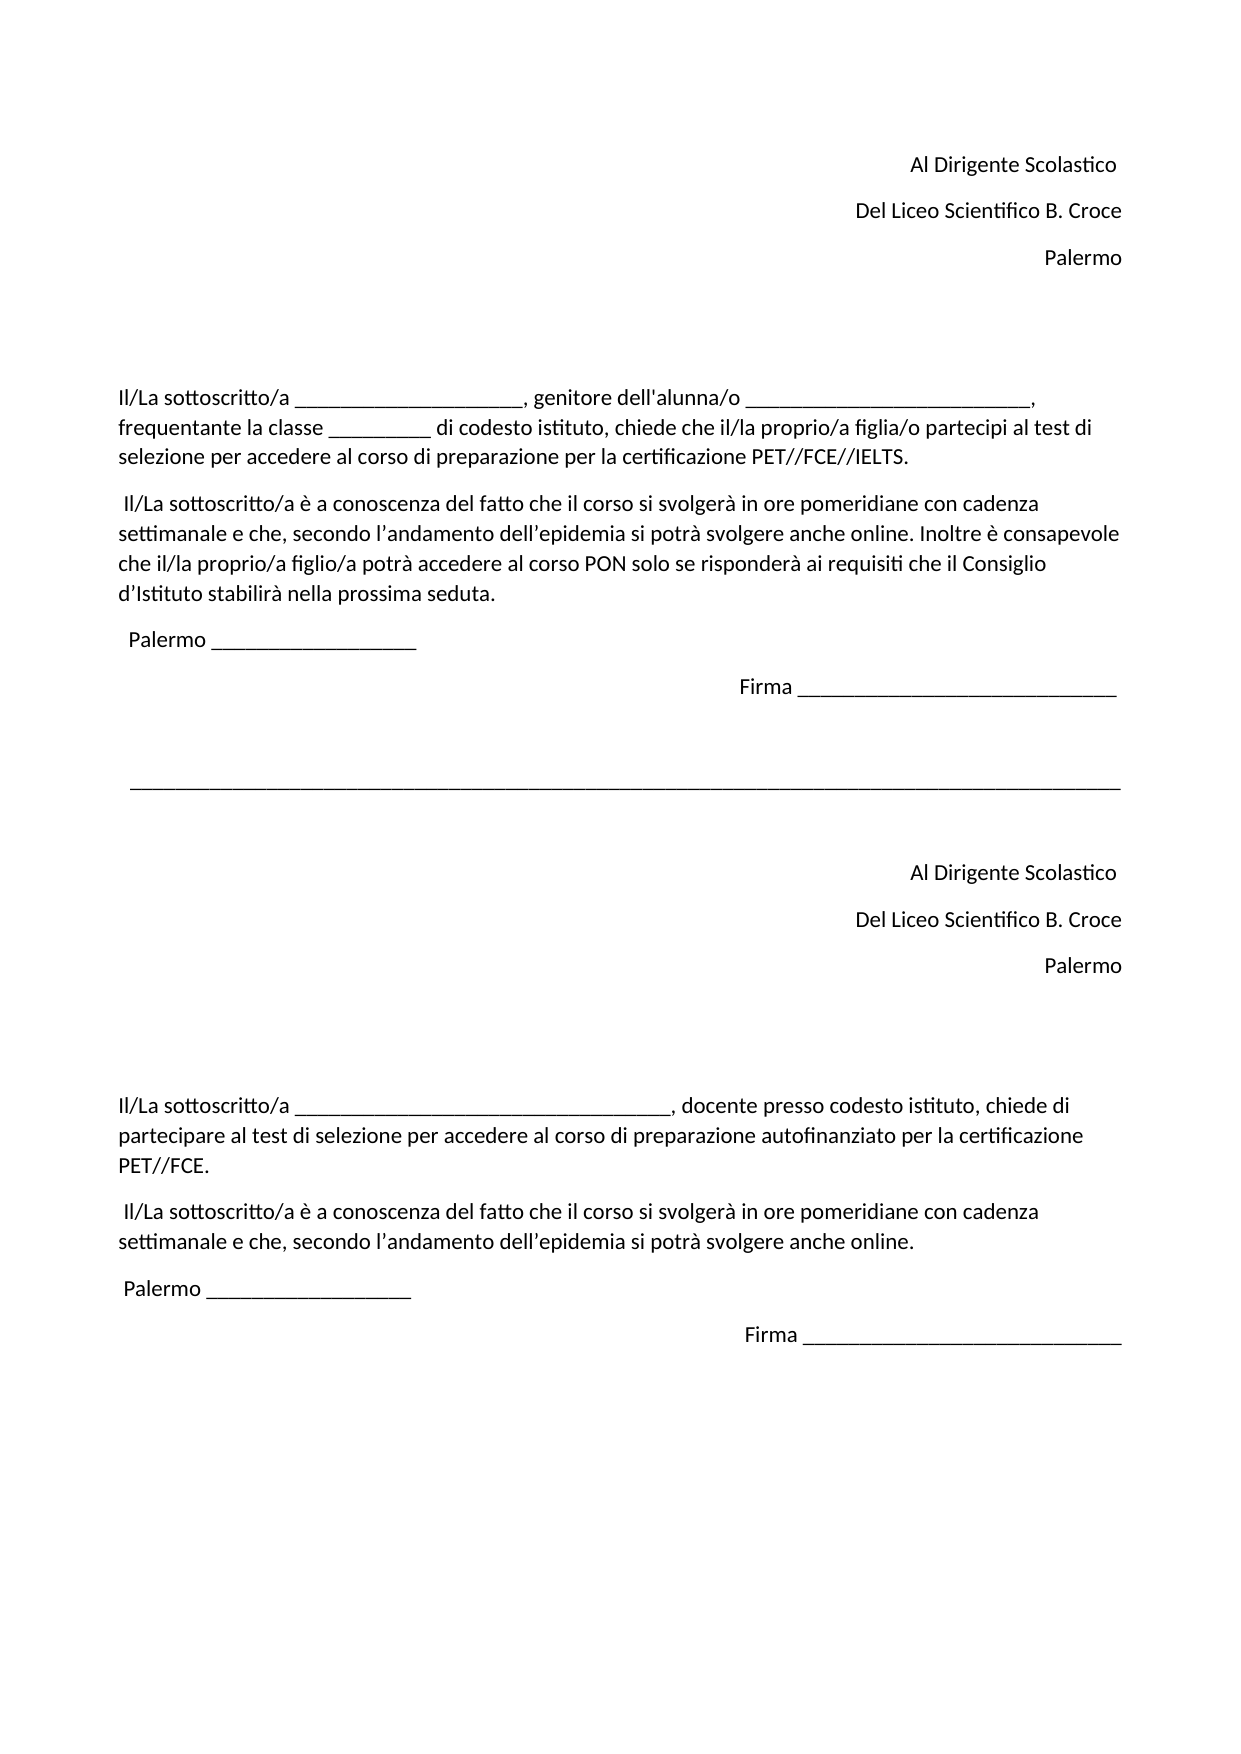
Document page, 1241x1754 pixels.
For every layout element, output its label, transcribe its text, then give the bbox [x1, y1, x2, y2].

text Palermo __________________ [118, 1274, 1122, 1302]
text Del Liceo Scientifico B. Croce [118, 196, 1122, 224]
text Il/La sottoscritto/a _________________________________, docente presso codesto istituto, chiede di partecipare al test di selezione per accedere al corso di preparazione autofinanziato per la certificazione PET//FCE. [118, 1091, 1122, 1179]
text Palermo [118, 951, 1122, 979]
text Palermo __________________ [118, 625, 1122, 653]
text _______________________________________________________________________________________ [118, 765, 1122, 793]
text Il/La sottoscritto/a ____________________, genitore dell'alunna/o _________________________, frequentante la classe _________ di codesto istituto, chiede che il/la proprio/a figlia/o partecipi al test di selezione per accedere al corso di preparazione per la certificazione PET//FCE//IELTS. [118, 383, 1122, 471]
text Al Dirigente Scolastico [118, 858, 1122, 886]
text Palermo [118, 243, 1122, 271]
text Il/La sottoscritto/a è a conoscenza del fatto che il corso si svolgerà in ore pomeridiane con cadenza settimanale e che, secondo l’andamento dell’epidemia si potrà svolgere anche online. Inoltre è consapevole che il/la proprio/a figlio/a potrà accedere al corso PON solo se risponderà ai requisiti che il Consiglio d’Istituto stabilirà nella prossima seduta. [118, 489, 1122, 607]
text Firma ____________________________ [118, 672, 1122, 700]
text Il/La sottoscritto/a è a conoscenza del fatto che il corso si svolgerà in ore pomeridiane con cadenza settimanale e che, secondo l’andamento dell’epidemia si potrà svolgere anche online. [118, 1197, 1122, 1255]
text Firma ____________________________ [118, 1320, 1122, 1348]
text Al Dirigente Scolastico [118, 150, 1122, 178]
text Del Liceo Scientifico B. Croce [118, 905, 1122, 933]
